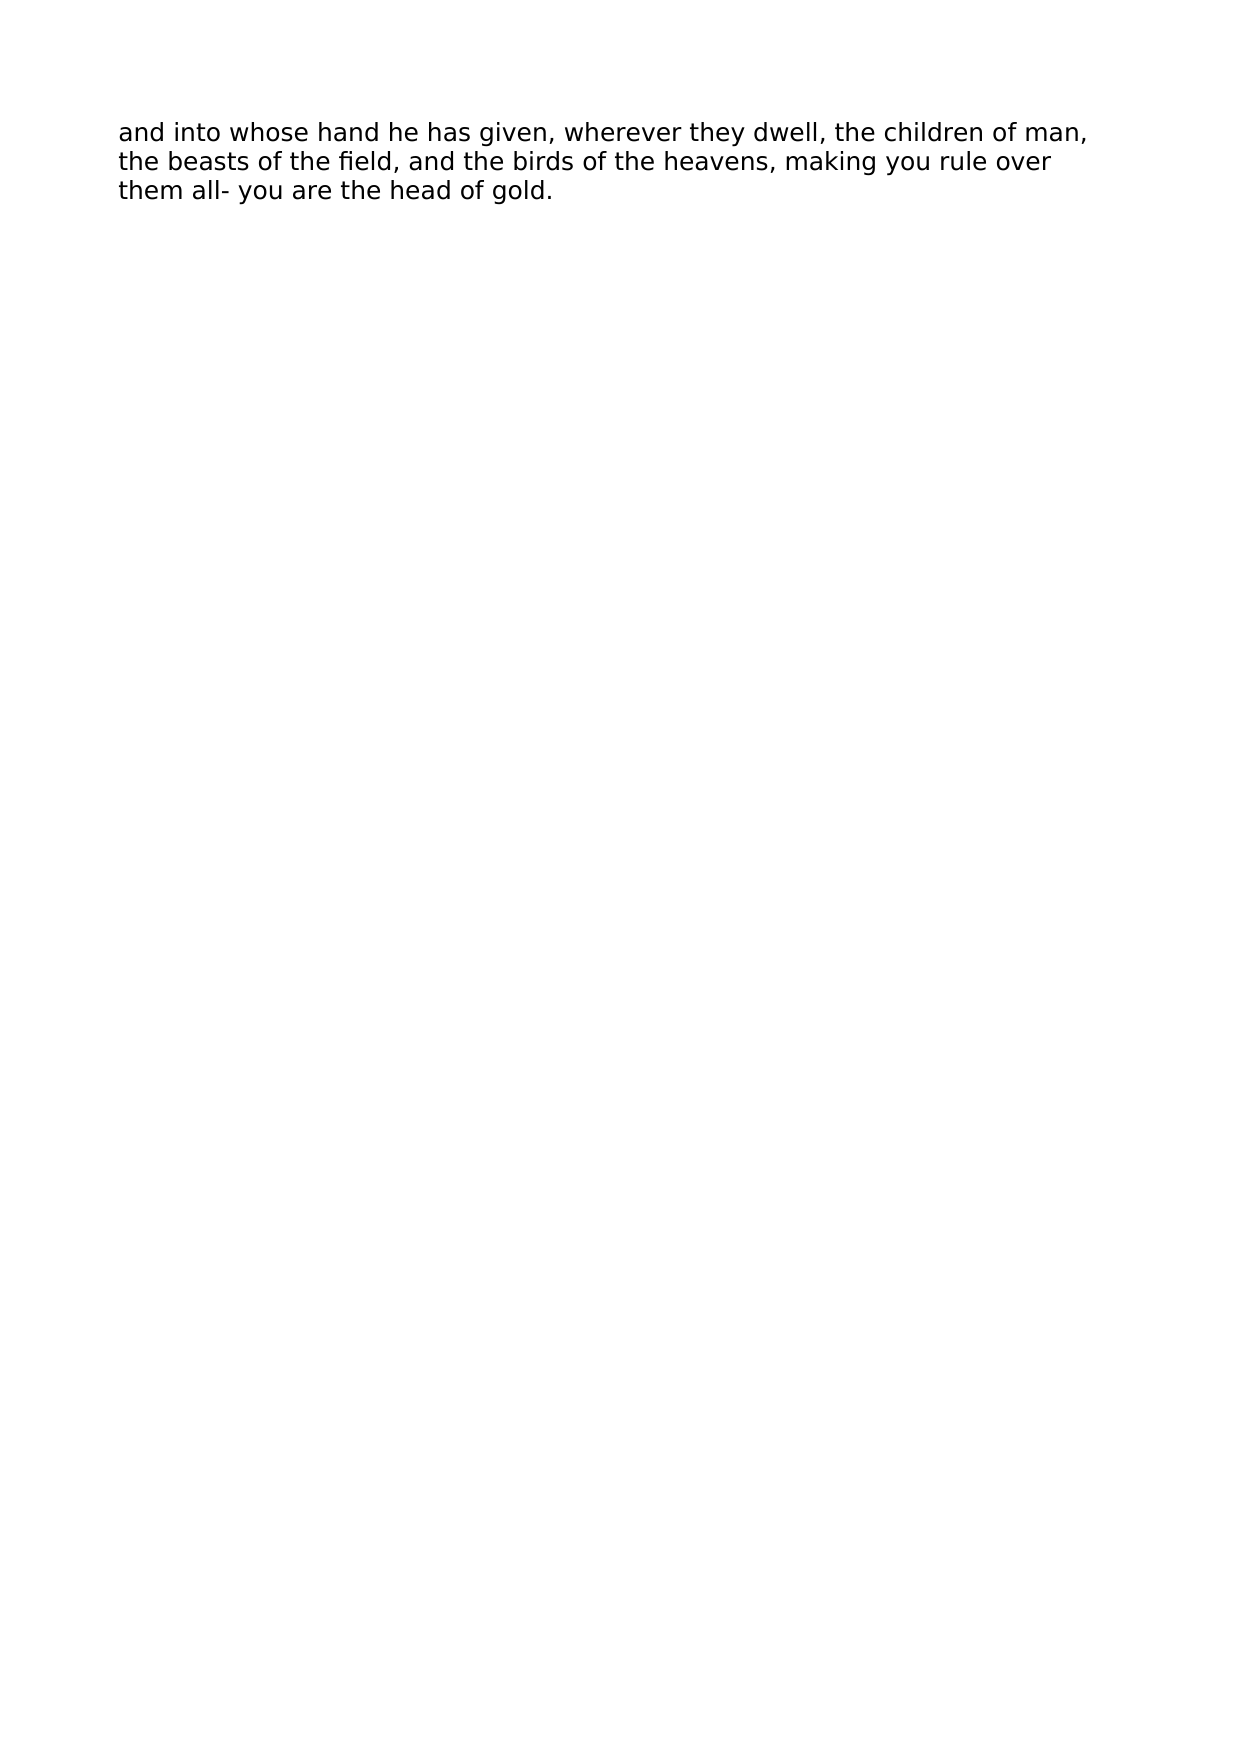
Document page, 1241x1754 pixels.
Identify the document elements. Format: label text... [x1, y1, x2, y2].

text and into whose hand he has given, wherever they dwell, the children of man, the beasts of the field, and the birds of the heavens, making you rule over them all- you are the head of gold. [118, 118, 1122, 206]
